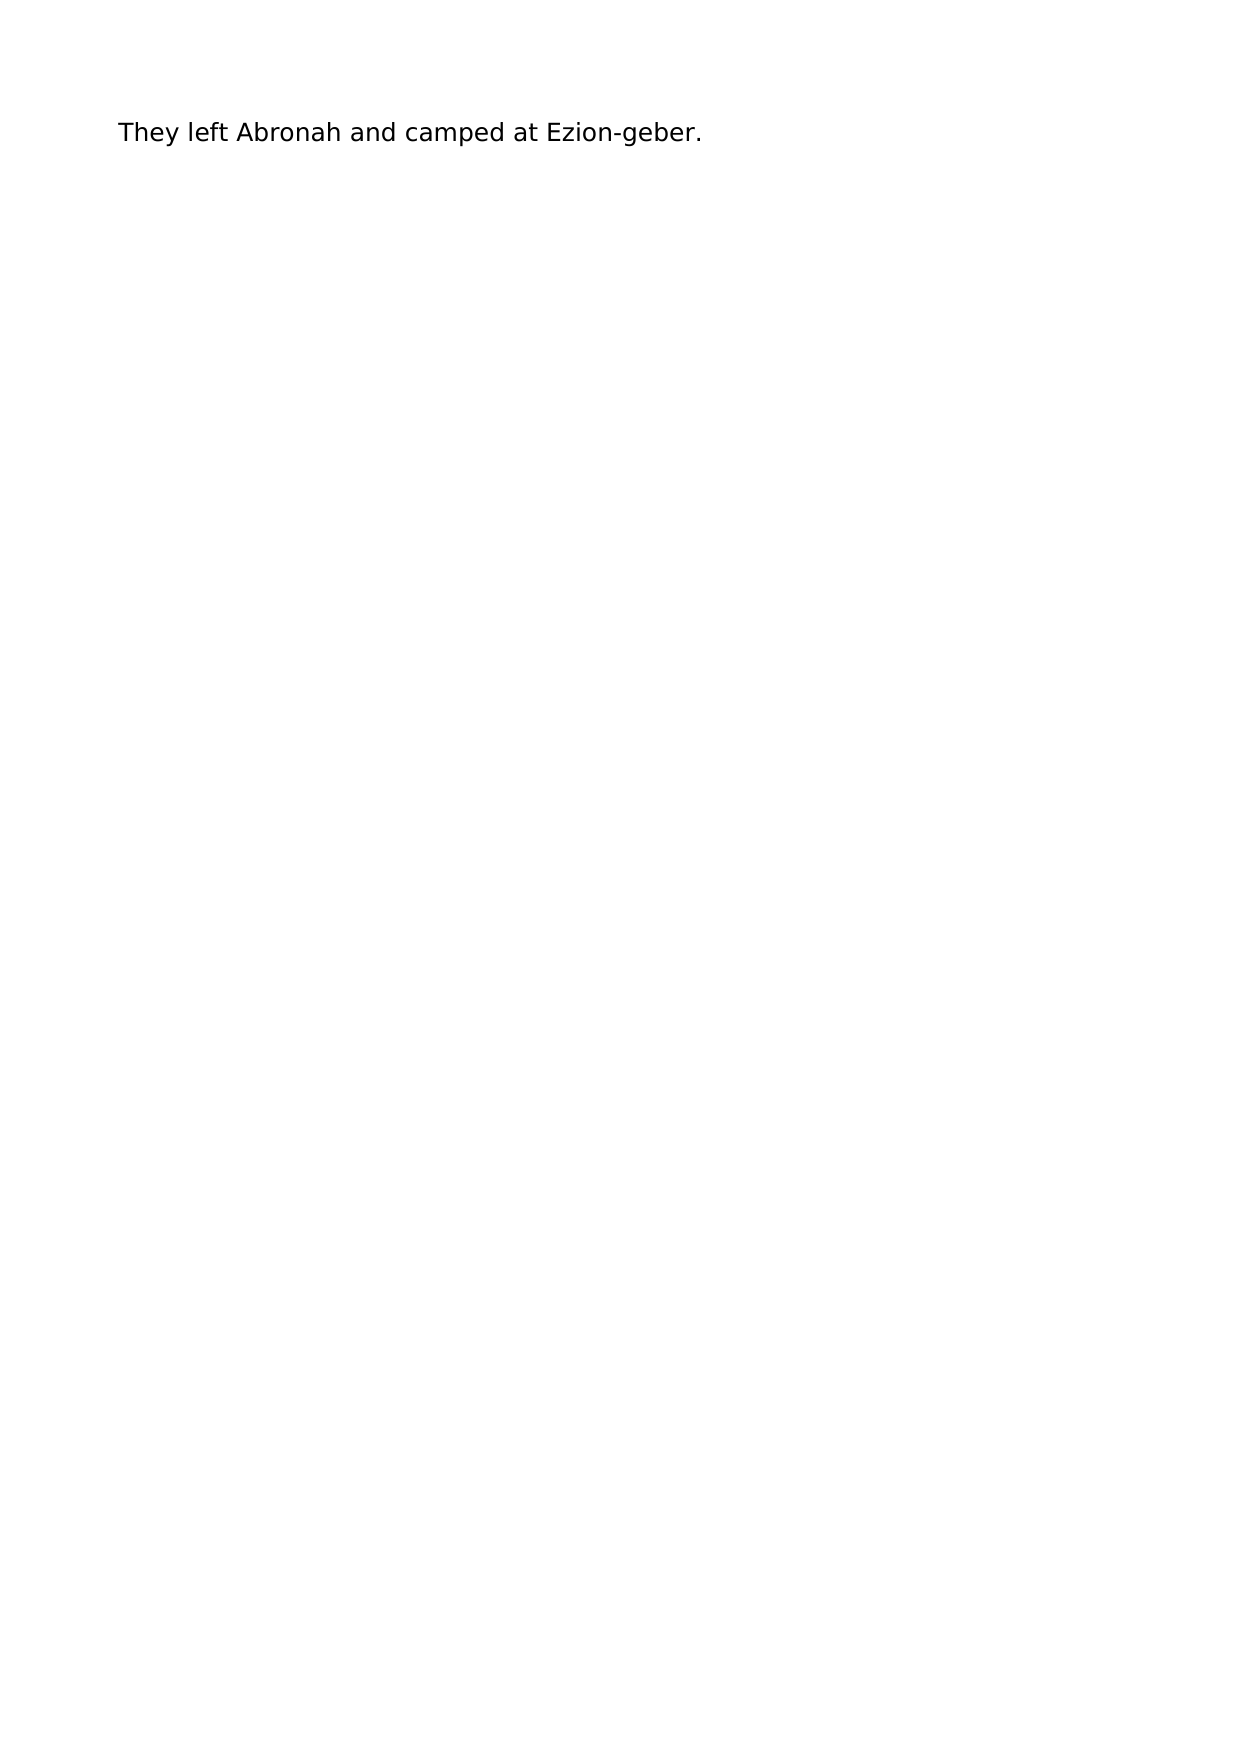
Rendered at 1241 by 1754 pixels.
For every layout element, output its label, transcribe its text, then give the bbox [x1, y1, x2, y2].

text They left Abronah and camped at Ezion-geber. [118, 118, 1122, 147]
